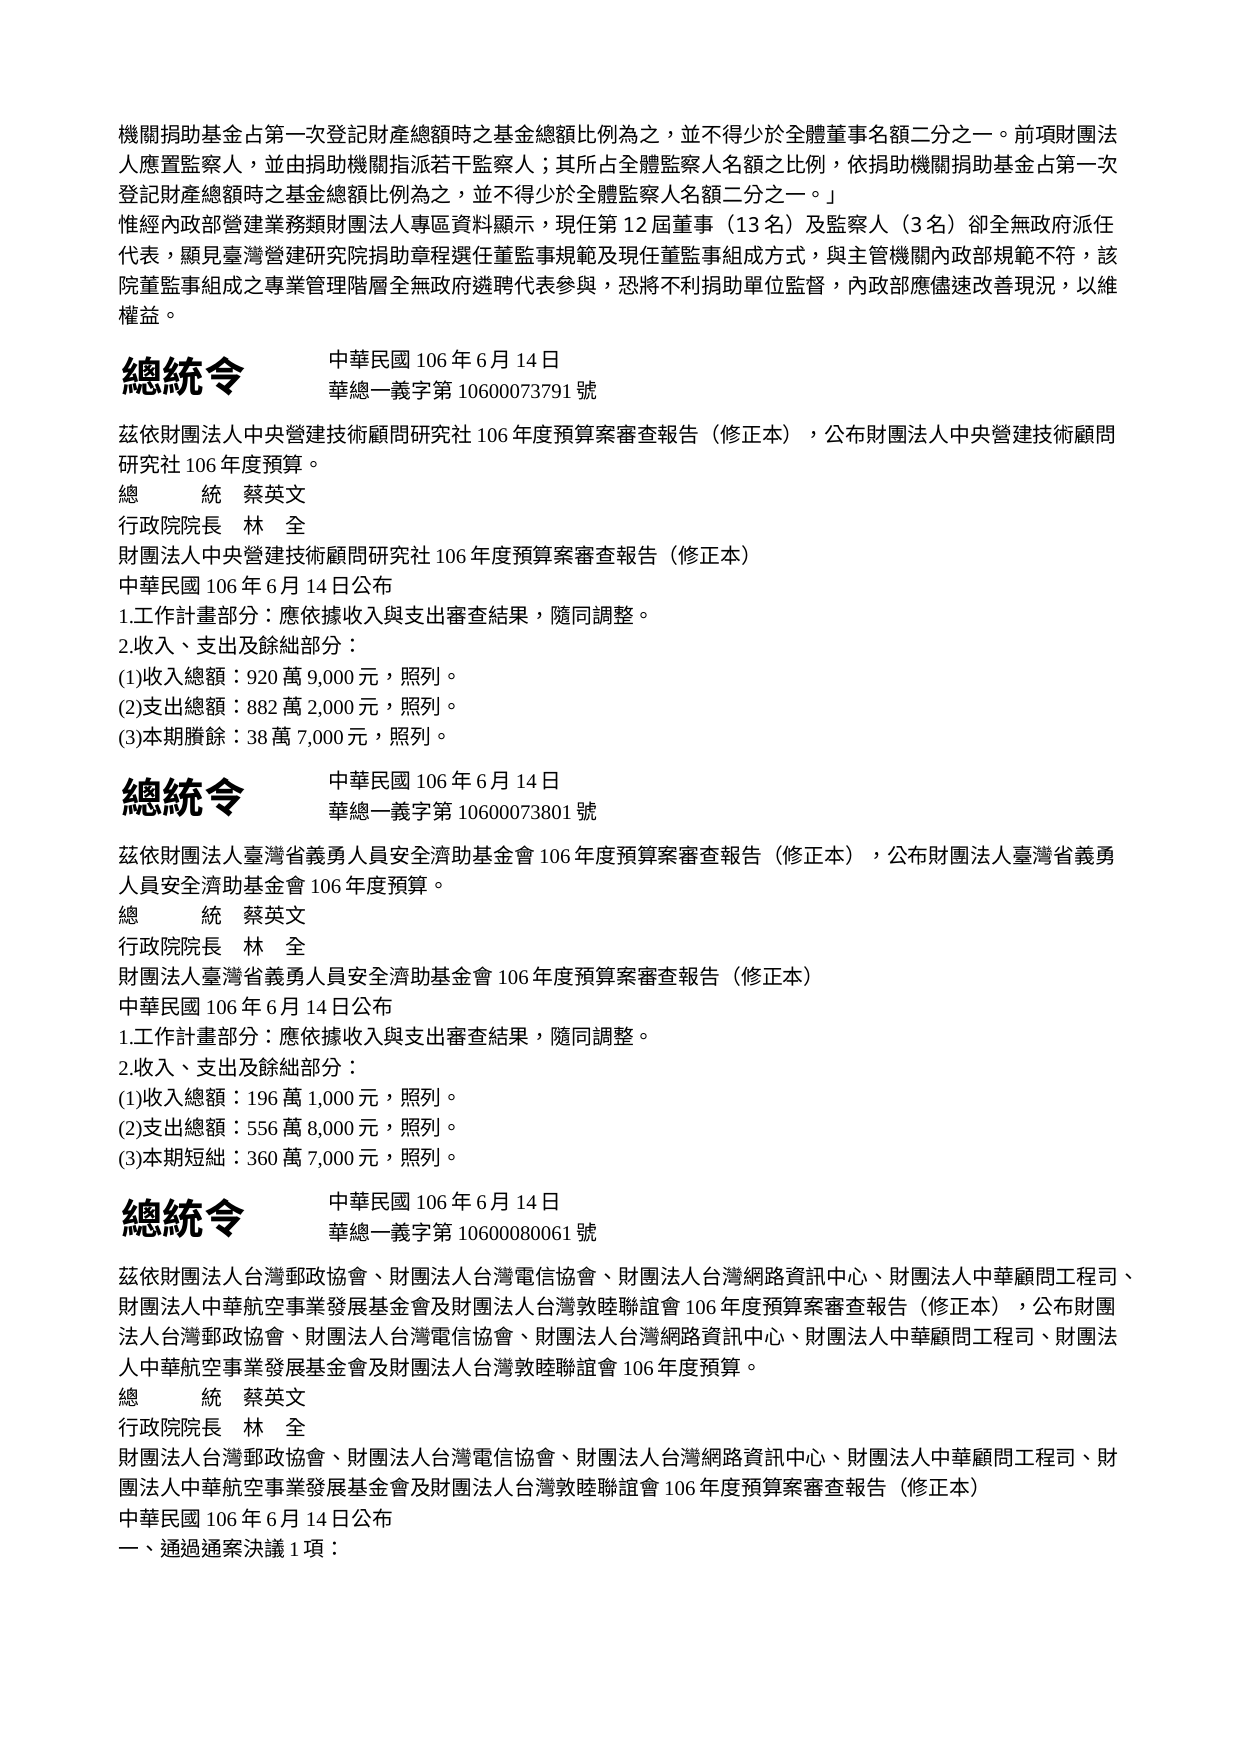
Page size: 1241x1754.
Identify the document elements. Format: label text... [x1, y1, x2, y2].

text (2)支出總額：882萬2,000元，照列。 [118, 690, 1122, 720]
table_header 中華民國106年6月14日 華總一義字第10600073801號 [325, 751, 821, 839]
text 總 統 蔡英文 [118, 479, 1122, 509]
text 財團法人中央營建技術顧問研究社106年度預算案審查報告（修正本） [118, 539, 1122, 569]
text 總 統 蔡英文 [118, 1381, 1122, 1411]
text 行政院院長 林 全 [118, 509, 1122, 539]
table_header 總統令 [118, 1172, 325, 1260]
text 茲依財團法人臺灣省義勇人員安全濟助基金會106年度預算案審查報告（修正本），公布財團法人臺灣省義勇人員安全濟助基金會106年度預算。 [118, 839, 1122, 900]
text 惟經內政部營建業務類財團法人專區資料顯示，現任第12屆董事（13名）及監察人（3名）卻全無政府派任代表，顯見臺灣營建研究院捐助章程選任董監事規範及現任董監事組成方式，與主管機關內政部規範不符，該院董監事組成之專業管理階層全無政府遴聘代表參與，恐將不利捐助單位監督，內政部應儘速改善現況，以維權益。 [118, 209, 1122, 330]
text 機關捐助基金占第一次登記財產總額時之基金總額比例為之，並不得少於全體董事名額二分之一。前項財團法人應置監察人，並由捐助機關指派若干監察人；其所占全體監察人名額之比例，依捐助機關捐助基金占第一次登記財產總額時之基金總額比例為之，並不得少於全體監察人名額二分之一。」 [118, 118, 1122, 209]
text 茲依財團法人中央營建技術顧問研究社106年度預算案審查報告（修正本），公布財團法人中央營建技術顧問研究社106年度預算。 [118, 418, 1122, 479]
table_header 總統令 [118, 751, 325, 839]
text 2.收入、支出及餘絀部分： [118, 630, 1122, 660]
text 1.工作計畫部分：應依據收入與支出審查結果，隨同調整。 [118, 1021, 1122, 1051]
text 茲依財團法人台灣郵政協會、財團法人台灣電信協會、財團法人台灣網路資訊中心、財團法人中華顧問工程司、財團法人中華航空事業發展基金會及財團法人台灣敦睦聯誼會106年度預算案審查報告（修正本），公布財團法人台灣郵政協會、財團法人台灣電信協會、財團法人台灣網路資訊中心、財團法人中華顧問工程司、財團法人中華航空事業發展基金會及財團法人台灣敦睦聯誼會106年度預算。 [118, 1260, 1122, 1381]
table_header 中華民國106年6月14日 華總一義字第10600080061號 [325, 1172, 821, 1260]
table_header 中華民國106年6月14日 華總一義字第10600073791號 [325, 330, 821, 418]
text 中華民國106年6月14日公布 [118, 569, 1122, 599]
table_header 總統令 [118, 330, 325, 418]
text (3)本期短絀：360萬7,000元，照列。 [118, 1141, 1122, 1172]
text (2)支出總額：556萬8,000元，照列。 [118, 1111, 1122, 1141]
text 財團法人臺灣省義勇人員安全濟助基金會106年度預算案審查報告（修正本） [118, 960, 1122, 990]
text (1)收入總額：920萬9,000元，照列。 [118, 660, 1122, 690]
text 一、通過通案決議1項： [118, 1532, 1122, 1562]
text 總 統 蔡英文 [118, 900, 1122, 930]
text 中華民國106年6月14日公布 [118, 1502, 1122, 1532]
text (1)收入總額：196萬1,000元，照列。 [118, 1081, 1122, 1111]
text (3)本期賸餘：38萬7,000元，照列。 [118, 720, 1122, 751]
text 行政院院長 林 全 [118, 1411, 1122, 1441]
text 中華民國106年6月14日公布 [118, 990, 1122, 1021]
text 行政院院長 林 全 [118, 930, 1122, 960]
text 1.工作計畫部分：應依據收入與支出審查結果，隨同調整。 [118, 599, 1122, 630]
text 財團法人台灣郵政協會、財團法人台灣電信協會、財團法人台灣網路資訊中心、財團法人中華顧問工程司、財團法人中華航空事業發展基金會及財團法人台灣敦睦聯誼會106年度預算案審查報告（修正本） [118, 1441, 1122, 1502]
text 2.收入、支出及餘絀部分： [118, 1051, 1122, 1081]
